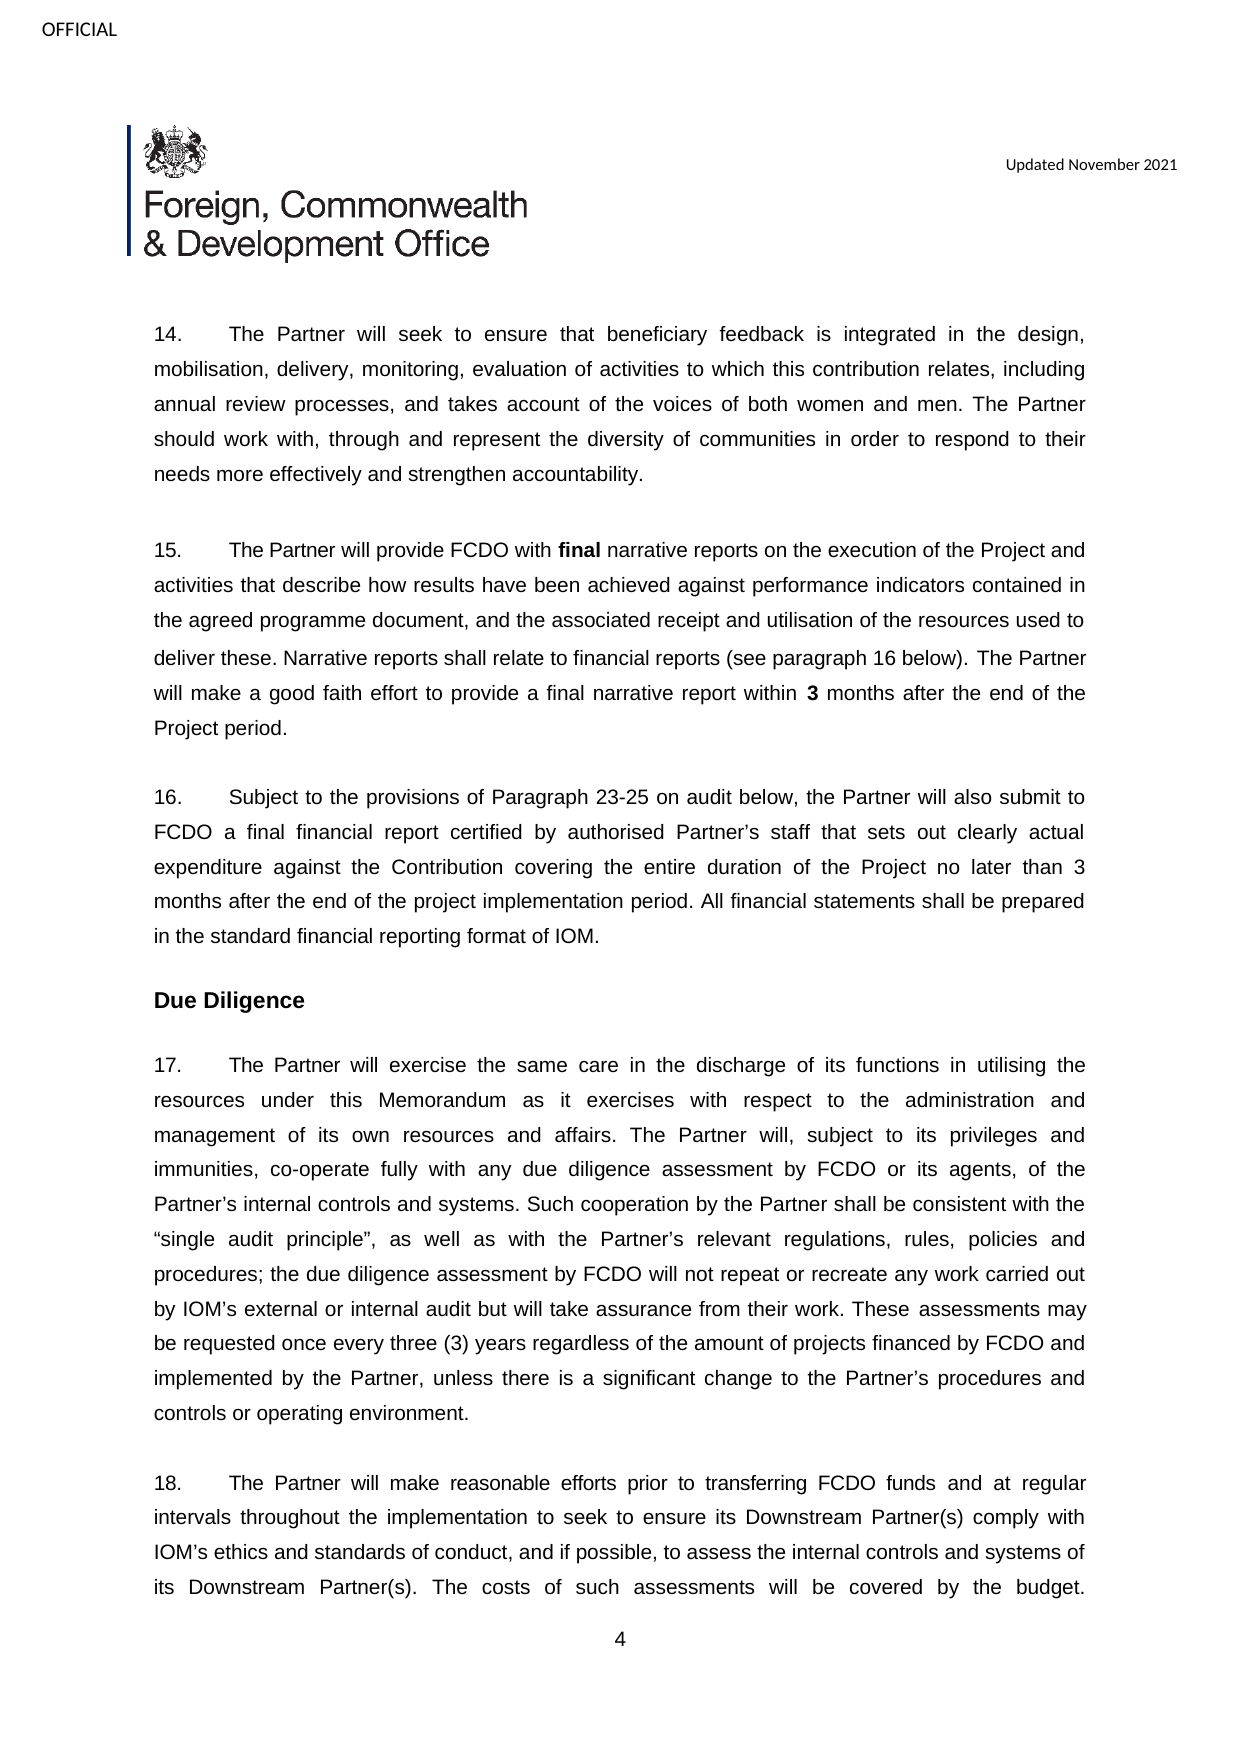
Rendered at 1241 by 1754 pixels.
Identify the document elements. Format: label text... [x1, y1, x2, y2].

text Due Diligence [153, 987, 1087, 1013]
picture [127, 125, 529, 263]
list Subject to the provisions of Paragraph 23-25 on audit below, the Partner will also submit to FCDO a final financial report certified by authorised Partner’s staff that sets out clearly actual expenditure against the Contribution covering the entire duration of the Project no later than 3 months after the end of the project implementation period. All financial statements shall be prepared in the standard financial reporting format of IOM. [153, 786, 1087, 948]
list The Partner will seek to ensure that beneficiary feedback is integrated in the design, mobilisation, delivery, monitoring, evaluation of activities to which this contribution relates, including annual review processes, and takes account of the voices of both women and men. The Partner should work with, through and represent the diversity of communities in order to respond to their needs more effectively and strengthen accountability. [153, 323, 1087, 485]
list The Partner will exercise the same care in the discharge of its functions in utilising the resources under this Memorandum as it exercises with respect to the administration and management of its own resources and affairs. The Partner will, subject to its privileges and immunities, co-operate fully with any due diligence assessment by FCDO or its agents, of the Partner’s internal controls and systems. Such cooperation by the Partner shall be consistent with the “single audit principle”, as well as with the Partner’s relevant regulations, rules, policies and procedures; the due diligence assessment by FCDO will not repeat or recreate any work carried out by IOM’s external or internal audit but will take assurance from their work. These assessments may be requested once every three (3) years regardless of the amount of projects financed by FCDO and implemented by the Partner, unless there is a significant change to the Partner’s procedures and controls or operating environment. [153, 1053, 1087, 1425]
list The Partner will make reasonable efforts prior to transferring FCDO funds and at regular intervals throughout the implementation to seek to ensure its Downstream Partner(s) comply with IOM’s ethics and standards of conduct, and if possible, to assess the internal controls and systems of its Downstream Partner(s). The costs of such assessments will be covered by the budget. [153, 1471, 1087, 1599]
list The Partner will provide FCDO with final narrative reports on the execution of the Project and activities that describe how results have been achieved against performance indicators contained in the agreed programme document, and the associated receipt and utilisation of the resources used to deliver these. Narrative reports shall relate to financial reports (see paragraph 16 below). The Partner will make a good faith effort to provide a final narrative report within 3 months after the end of the Project period. [153, 538, 1087, 739]
